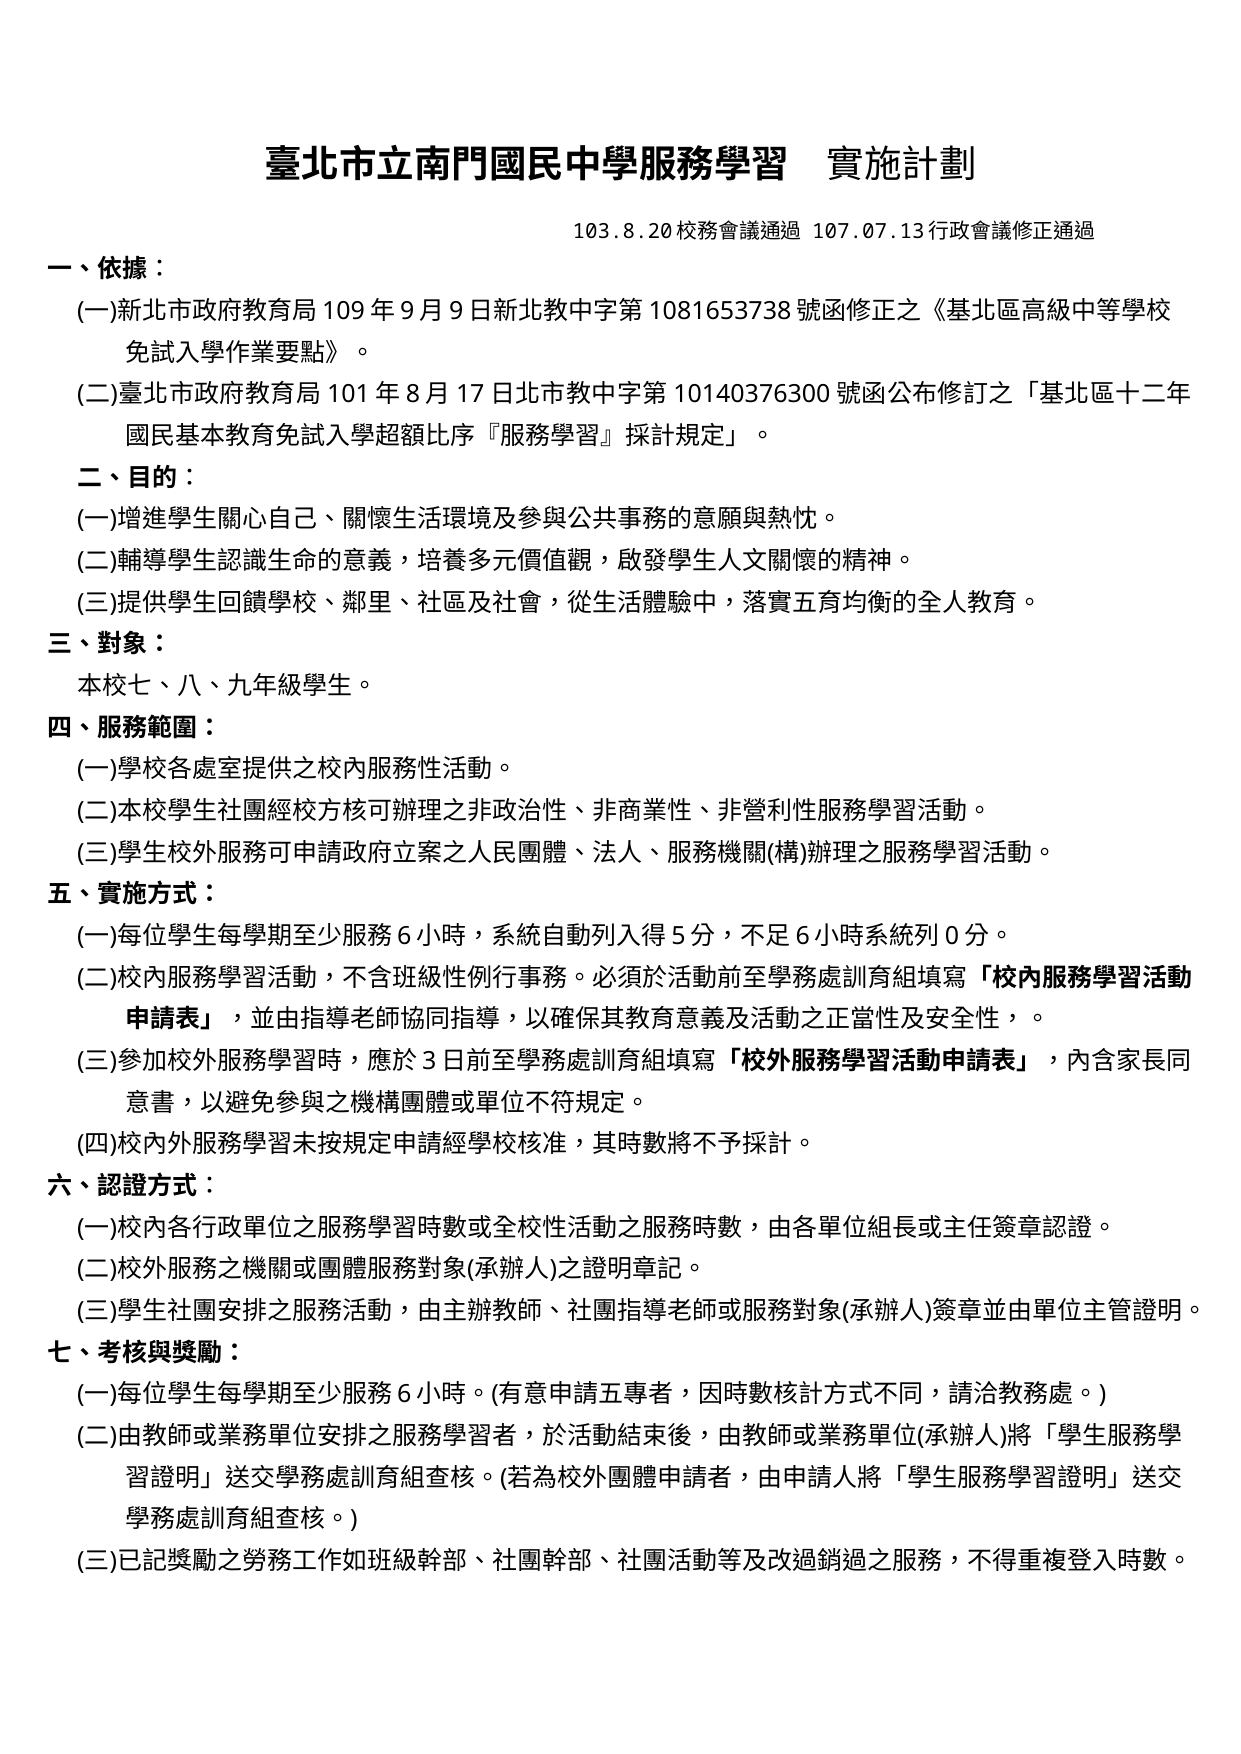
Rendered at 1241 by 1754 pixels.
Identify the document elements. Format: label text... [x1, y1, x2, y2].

text (三)提供學生回饋學校、鄰里、社區及社會，從生活體驗中，落實五育均衡的全人教育。 [77, 578, 1193, 619]
text (二)校內服務學習活動，不含班級性例行事務。必須於活動前至學務處訓育組填寫「校內服務學習活動申請表」，並由指導老師協同指導，以確保其教育意義及活動之正當性及安全性，。 [77, 953, 1193, 1036]
text 七、考核與獎勵： [47, 1328, 1193, 1369]
text (二)由教師或業務單位安排之服務學習者，於活動結束後，由教師或業務單位(承辦人)將「學生服務學習證明」送交學務處訓育組查核。(若為校外團體申請者，由申請人將「學生服務學習證明」送交學務處訓育組查核。) [77, 1411, 1193, 1536]
text (一)校內各行政單位之服務學習時數或全校性活動之服務時數，由各單位組長或主任簽章認證。 [77, 1203, 1193, 1244]
text 本校七、八、九年級學生。 [77, 661, 1193, 703]
text (二)本校學生社團經校方核可辦理之非政治性、非商業性、非營利性服務學習活動。 [77, 786, 1193, 828]
text 四、服務範圍： [47, 703, 1193, 744]
text 二、目的： [77, 453, 1193, 494]
text 一、依據： [47, 244, 1193, 286]
text 三、對象： [47, 619, 1193, 661]
text (四)校內外服務學習未按規定申請經學校核准，其時數將不予採計。 [77, 1119, 1193, 1161]
text 臺北市立南門國民中學服務學習 實施計劃 [47, 119, 1193, 182]
text (三)已記獎勵之勞務工作如班級幹部、社團幹部、社團活動等及改過銷過之服務，不得重複登入時數。 [77, 1536, 1193, 1578]
text 六、認證方式： [47, 1161, 1193, 1203]
text 五、實施方式： [47, 869, 1193, 911]
text (一)每位學生每學期至少服務6小時，系統自動列入得5分，不足6小時系統列0分。 [77, 911, 1193, 953]
text (一)增進學生關心自己、關懷生活環境及參與公共事務的意願與熱忱。 [77, 494, 1193, 536]
text (一)每位學生每學期至少服務6小時。(有意申請五專者，因時數核計方式不同，請洽教務處。) [77, 1369, 1193, 1411]
text 103.8.20校務會議通過 107.07.13行政會議修正通過 [47, 182, 1193, 244]
text (三)學生社團安排之服務活動，由主辦教師、社團指導老師或服務對象(承辦人)簽章並由單位主管證明。 [77, 1286, 1193, 1328]
text (一)新北市政府教育局109年9月9日新北教中字第1081653738號函修正之《基北區高級中等學校免試入學作業要點》。 [77, 286, 1193, 369]
text (三)參加校外服務學習時，應於3日前至學務處訓育組填寫「校外服務學習活動申請表」，內含家長同意書，以避免參與之機構團體或單位不符規定。 [77, 1036, 1193, 1119]
text (一)學校各處室提供之校內服務性活動。 [77, 744, 1193, 786]
text (三)學生校外服務可申請政府立案之人民團體、法人、服務機關(構)辦理之服務學習活動。 [77, 828, 1193, 869]
text (二)臺北市政府教育局101年8月17日北市教中字第10140376300號函公布修訂之「基北區十二年國民基本教育免試入學超額比序『服務學習』採計規定」。 [77, 369, 1193, 453]
text (二)輔導學生認識生命的意義，培養多元價值觀，啟發學生人文關懷的精神。 [77, 536, 1193, 578]
text (二)校外服務之機關或團體服務對象(承辦人)之證明章記。 [77, 1244, 1193, 1286]
